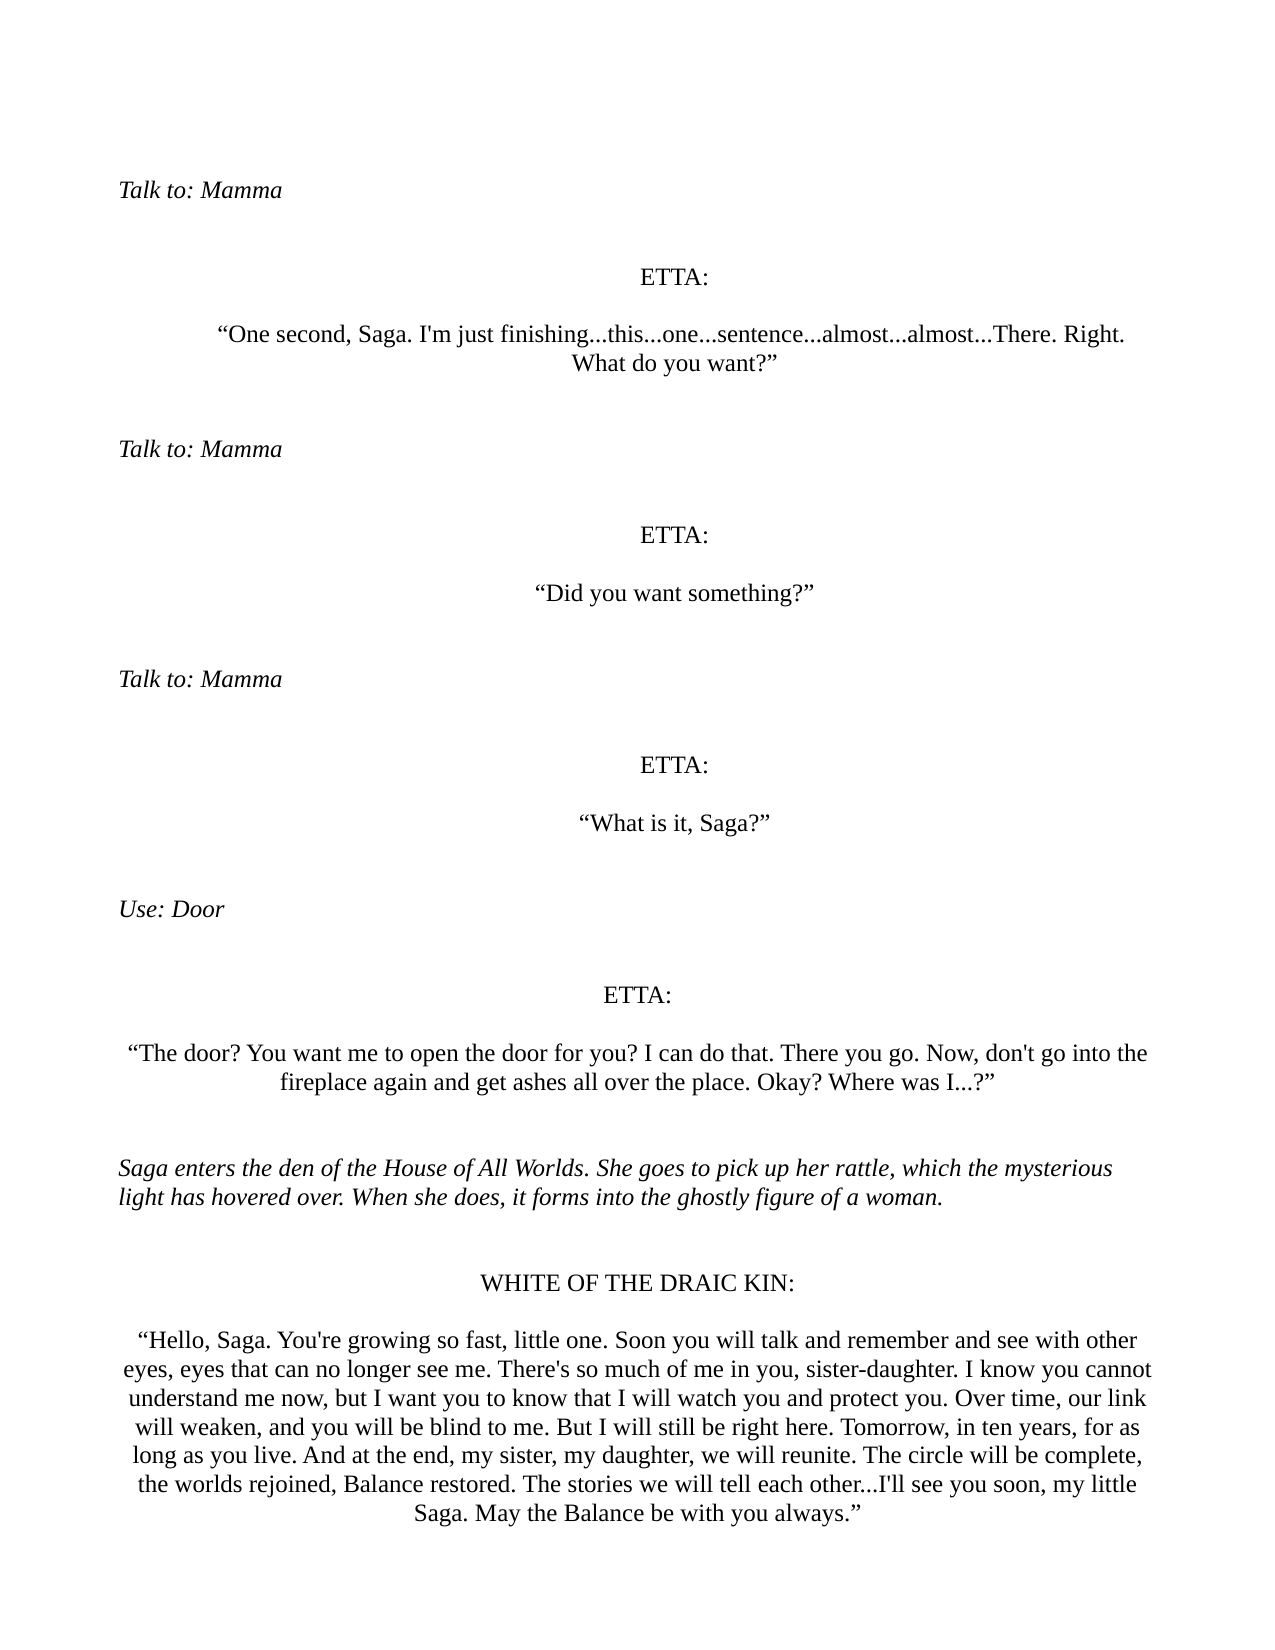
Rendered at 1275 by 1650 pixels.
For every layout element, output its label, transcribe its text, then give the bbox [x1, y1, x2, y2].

text Talk to: Mamma [118, 176, 1157, 204]
text Saga enters the den of the House of All Worlds. She goes to pick up her rattle, which the mysterious light has hovered over. When she does, it forms into the ghostly figure of a woman. [118, 1153, 1157, 1211]
text Use: Door [118, 894, 1157, 923]
text WHITE OF THE DRAIC KIN: [118, 1268, 1157, 1297]
text ETTA: [118, 521, 1157, 549]
text “Did you want something?” [118, 578, 1157, 607]
text “Hello, Saga. You're growing so fast, little one. Soon you will talk and remember and see with other eyes, eyes that can no longer see me. There's so much of me in you, sister-daughter. I know you cannot understand me now, but I want you to know that I will watch you and protect you. Over time, our link will weaken, and you will be blind to me. But I will still be right here. Tomorrow, in ten years, for as long as you live. And at the end, my sister, my daughter, we will reunite. The circle will be complete, the worlds rejoined, Balance restored. The stories we will tell each other...I'll see you soon, my little Saga. May the Balance be with you always.” [118, 1326, 1157, 1527]
text Talk to: Mamma [118, 434, 1157, 463]
text ETTA: [118, 751, 1157, 779]
text “What is it, Saga?” [118, 808, 1157, 837]
text Talk to: Mamma [118, 664, 1157, 693]
text “One second, Saga. I'm just finishing...this...one...sentence...almost...almost...There. Right. What do you want?” [118, 319, 1157, 377]
text ETTA: [118, 981, 1157, 1009]
text ETTA: [118, 262, 1157, 291]
text “The door? You want me to open the door for you? I can do that. There you go. Now, don't go into the fireplace again and get ashes all over the place. Okay? Where was I...?” [118, 1009, 1157, 1096]
